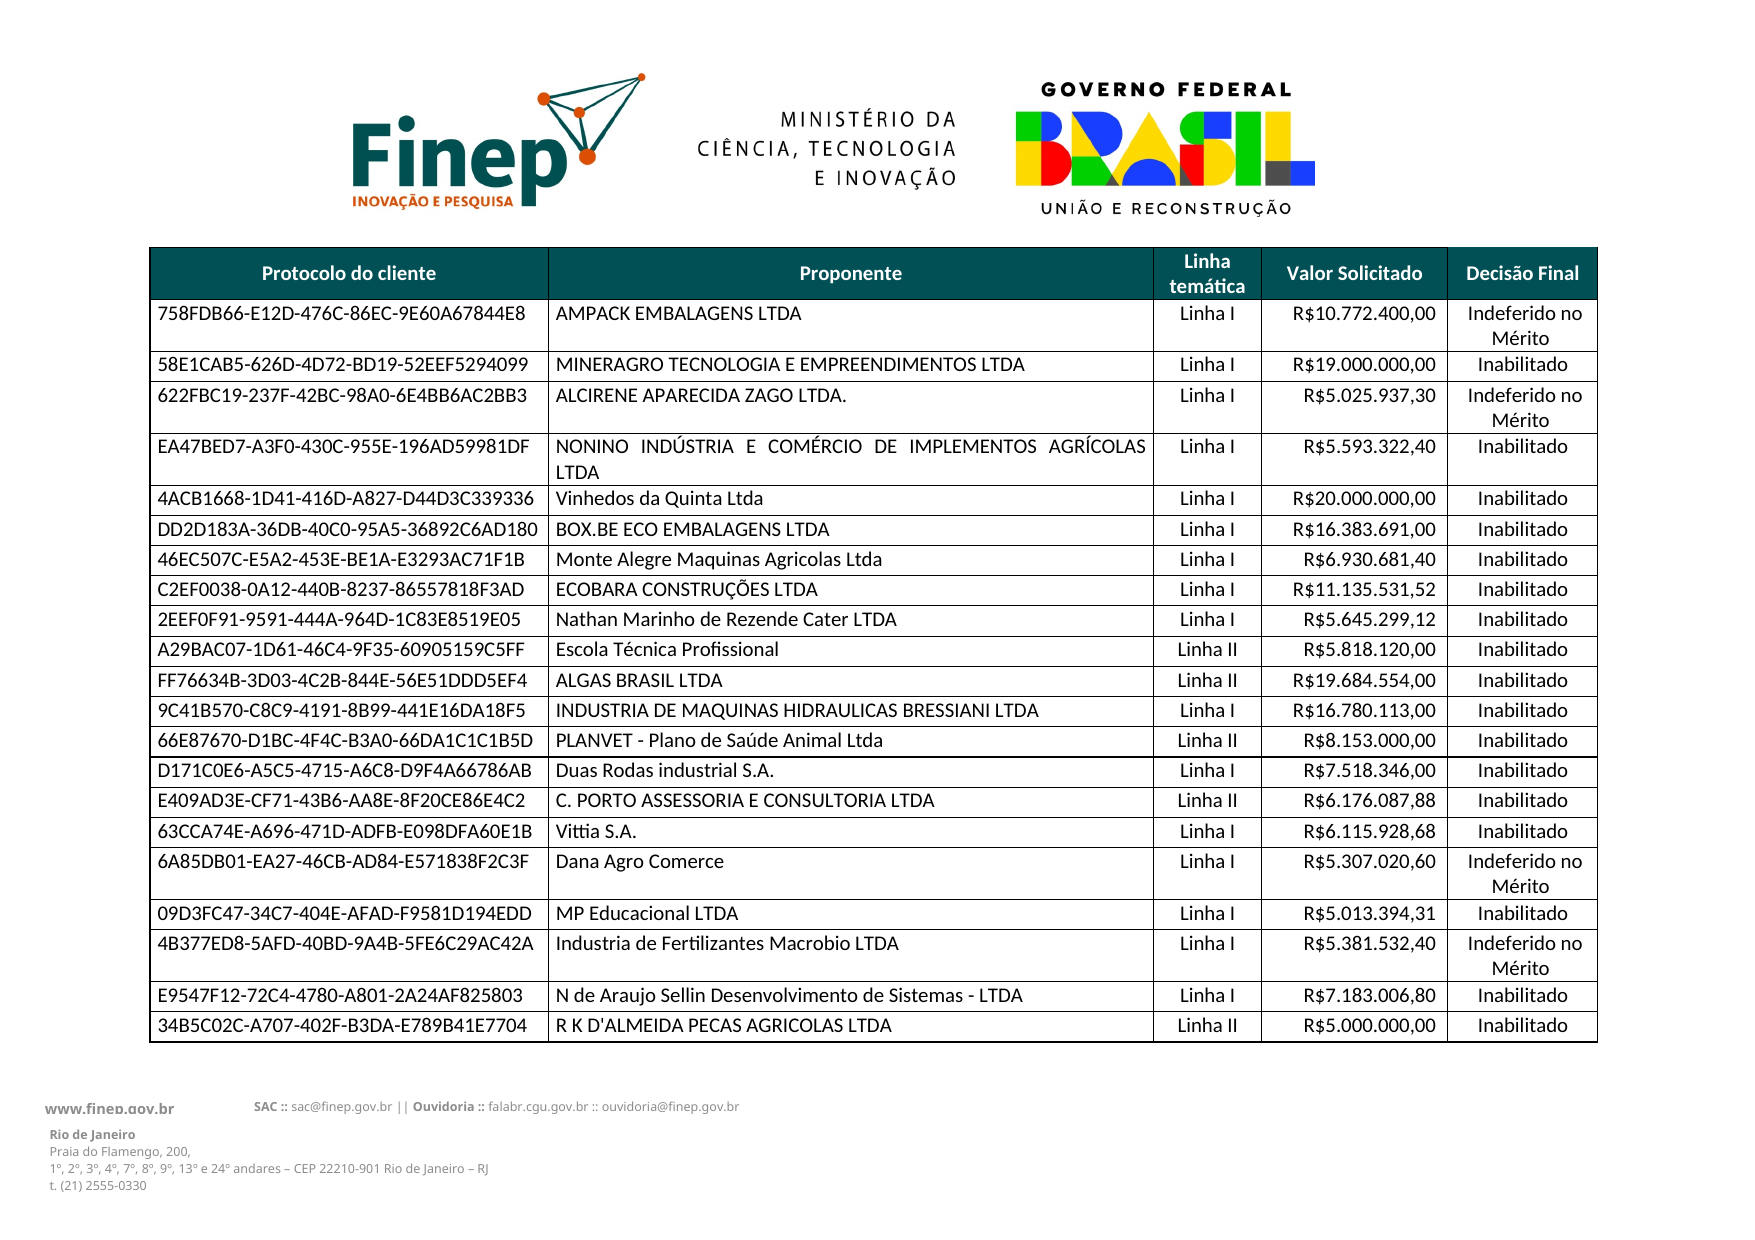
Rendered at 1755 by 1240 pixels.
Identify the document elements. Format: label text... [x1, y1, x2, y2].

table_cell Nathan Marinho de Rezende Cater LTDA [549, 606, 1153, 636]
table_cell Linha II [1154, 667, 1261, 696]
table_cell EA47BED7-A3F0-430C-955E-196AD59981DF [151, 434, 548, 484]
table_cell Vittia S.A. [549, 818, 1153, 847]
table_cell 66E87670-D1BC-4F4C-B3A0-66DA1C1C1B5D [151, 727, 548, 756]
table_cell 622FBC19-237F-42BC-98A0-6E4BB6AC2BB3 [151, 382, 548, 433]
table_cell Linha II [1154, 727, 1261, 756]
table_cell Indeferido no Mérito [1448, 848, 1597, 899]
table_cell 46EC507C-E5A2-453E-BE1A-E3293AC71F1B [151, 546, 548, 575]
table_cell 2EEF0F91-9591-444A-964D-1C83E8519E05 [151, 606, 548, 636]
table_cell 34B5C02C-A707-402F-B3DA-E789B41E7704 [151, 1012, 548, 1041]
table_cell Linha I [1154, 576, 1261, 605]
table_header Protocolo do cliente [151, 248, 548, 299]
table_cell Inabilitado [1448, 434, 1597, 484]
table_cell Escola Técnica Profissional [549, 637, 1153, 666]
table_cell Inabilitado [1448, 486, 1597, 515]
table_cell Linha I [1154, 352, 1261, 381]
table_cell R$5.013.394,31 [1262, 900, 1447, 929]
table_cell Linha II [1154, 637, 1261, 666]
table_cell Linha I [1154, 546, 1261, 575]
table_cell Inabilitado [1448, 1012, 1597, 1041]
table_cell R$7.518.346,00 [1262, 758, 1447, 787]
table_cell 63CCA74E-A696-471D-ADFB-E098DFA60E1B [151, 818, 548, 847]
table_cell ECOBARA CONSTRUÇÕES LTDA [549, 576, 1153, 605]
table_cell Linha I [1154, 697, 1261, 726]
table_cell Inabilitado [1448, 546, 1597, 575]
table_cell ALGAS BRASIL LTDA [549, 667, 1153, 696]
table_cell R$5.593.322,40 [1262, 434, 1447, 484]
table_cell Linha I [1154, 758, 1261, 787]
table_cell PLANVET - Plano de Saúde Animal Ltda [549, 727, 1153, 756]
table_cell 9C41B570-C8C9-4191-8B99-441E16DA18F5 [151, 697, 548, 726]
table_cell Inabilitado [1448, 576, 1597, 605]
table_cell N de Araujo Sellin Desenvolvimento de Sistemas - LTDA [549, 982, 1153, 1011]
table_cell 758FDB66-E12D-476C-86EC-9E60A67844E8 [151, 300, 548, 351]
table_cell AMPACK EMBALAGENS LTDA [549, 300, 1153, 351]
table_cell Linha I [1154, 434, 1261, 484]
table_cell R$5.645.299,12 [1262, 606, 1447, 636]
table_cell Linha I [1154, 818, 1261, 847]
table_header Decisão Final [1448, 247, 1597, 299]
table_cell R$11.135.531,52 [1262, 576, 1447, 605]
table_header Linha temática [1154, 248, 1261, 299]
table_header Proponente [549, 248, 1153, 299]
table_cell Linha I [1154, 930, 1261, 981]
table_cell A29BAC07-1D61-46C4-9F35-60905159C5FF [151, 637, 548, 666]
table_cell Inabilitado [1448, 606, 1597, 636]
table_cell Indeferido no Mérito [1448, 300, 1597, 351]
table_cell Inabilitado [1448, 727, 1597, 756]
table_cell Inabilitado [1448, 982, 1597, 1011]
table_cell D171C0E6-A5C5-4715-A6C8-D9F4A66786AB [151, 758, 548, 787]
table_cell Linha II [1154, 788, 1261, 817]
table_cell 09D3FC47-34C7-404E-AFAD-F9581D194EDD [151, 900, 548, 929]
table_cell R$19.684.554,00 [1262, 667, 1447, 696]
table_cell BOX.BE ECO EMBALAGENS LTDA [549, 516, 1153, 545]
table_cell C. PORTO ASSESSORIA E CONSULTORIA LTDA [549, 788, 1153, 817]
table_cell R$20.000.000,00 [1262, 486, 1447, 515]
table_cell R$16.383.691,00 [1262, 516, 1447, 545]
table_cell MINERAGRO TECNOLOGIA E EMPREENDIMENTOS LTDA [549, 352, 1153, 381]
table_cell C2EF0038-0A12-440B-8237-86557818F3AD [151, 576, 548, 605]
table_cell Linha I [1154, 900, 1261, 929]
table_cell 58E1CAB5-626D-4D72-BD19-52EEF5294099 [151, 352, 548, 381]
table_cell R$19.000.000,00 [1262, 352, 1447, 381]
table_cell ALCIRENE APARECIDA ZAGO LTDA. [549, 382, 1153, 433]
table_cell Inabilitado [1448, 758, 1597, 787]
table_cell R$10.772.400,00 [1262, 300, 1447, 351]
table_cell Inabilitado [1448, 352, 1597, 381]
table_cell Dana Agro Comerce [549, 848, 1153, 899]
table_cell R$5.025.937,30 [1262, 382, 1447, 433]
table_cell R$16.780.113,00 [1262, 697, 1447, 726]
table_cell Linha I [1154, 516, 1261, 545]
table_cell 4ACB1668-1D41-416D-A827-D44D3C339336 [151, 486, 548, 515]
table_cell NONINO INDÚSTRIA E COMÉRCIO DE IMPLEMENTOS AGRÍCOLAS LTDA [549, 434, 1153, 484]
table_cell Linha I [1154, 606, 1261, 636]
table_cell Industria de Fertilizantes Macrobio LTDA [549, 930, 1153, 981]
table_header Valor Solicitado [1262, 248, 1447, 299]
table_cell Linha II [1154, 1012, 1261, 1041]
table_cell Linha I [1154, 300, 1261, 351]
table_cell R$5.307.020,60 [1262, 848, 1447, 899]
table_cell Linha I [1154, 982, 1261, 1011]
table_cell Vinhedos da Quinta Ltda [549, 486, 1153, 515]
table_cell FF76634B-3D03-4C2B-844E-56E51DDD5EF4 [151, 667, 548, 696]
table_cell Linha I [1154, 848, 1261, 899]
table_cell Inabilitado [1448, 667, 1597, 696]
table_cell E9547F12-72C4-4780-A801-2A24AF825803 [151, 982, 548, 1011]
table_cell R$5.000.000,00 [1262, 1012, 1447, 1041]
table_cell Indeferido no Mérito [1448, 930, 1597, 981]
table_cell MP Educacional LTDA [549, 900, 1153, 929]
table_cell R$8.153.000,00 [1262, 727, 1447, 756]
table_cell Linha I [1154, 382, 1261, 433]
table_cell Inabilitado [1448, 788, 1597, 817]
table_cell R$5.381.532,40 [1262, 930, 1447, 981]
table_cell Duas Rodas industrial S.A. [549, 758, 1153, 787]
table_cell Inabilitado [1448, 516, 1597, 545]
table_cell R$6.930.681,40 [1262, 546, 1447, 575]
table_cell Linha I [1154, 486, 1261, 515]
table_cell R$6.176.087,88 [1262, 788, 1447, 817]
table_cell R K D'ALMEIDA PECAS AGRICOLAS LTDA [549, 1012, 1153, 1041]
table_cell R$6.115.928,68 [1262, 818, 1447, 847]
table_cell Inabilitado [1448, 900, 1597, 929]
table_cell Inabilitado [1448, 818, 1597, 847]
table_cell DD2D183A-36DB-40C0-95A5-36892C6AD180 [151, 516, 548, 545]
table_cell R$5.818.120,00 [1262, 637, 1447, 666]
table_cell E409AD3E-CF71-43B6-AA8E-8F20CE86E4C2 [151, 788, 548, 817]
table_cell Inabilitado [1448, 697, 1597, 726]
table_cell INDUSTRIA DE MAQUINAS HIDRAULICAS BRESSIANI LTDA [549, 697, 1153, 726]
table_cell Indeferido no Mérito [1448, 382, 1597, 433]
table_cell R$7.183.006,80 [1262, 982, 1447, 1011]
table_cell Monte Alegre Maquinas Agricolas Ltda [549, 546, 1153, 575]
table_cell Inabilitado [1448, 637, 1597, 666]
table_cell 4B377ED8-5AFD-40BD-9A4B-5FE6C29AC42A [151, 930, 548, 981]
table_cell 6A85DB01-EA27-46CB-AD84-E571838F2C3F [151, 848, 548, 899]
